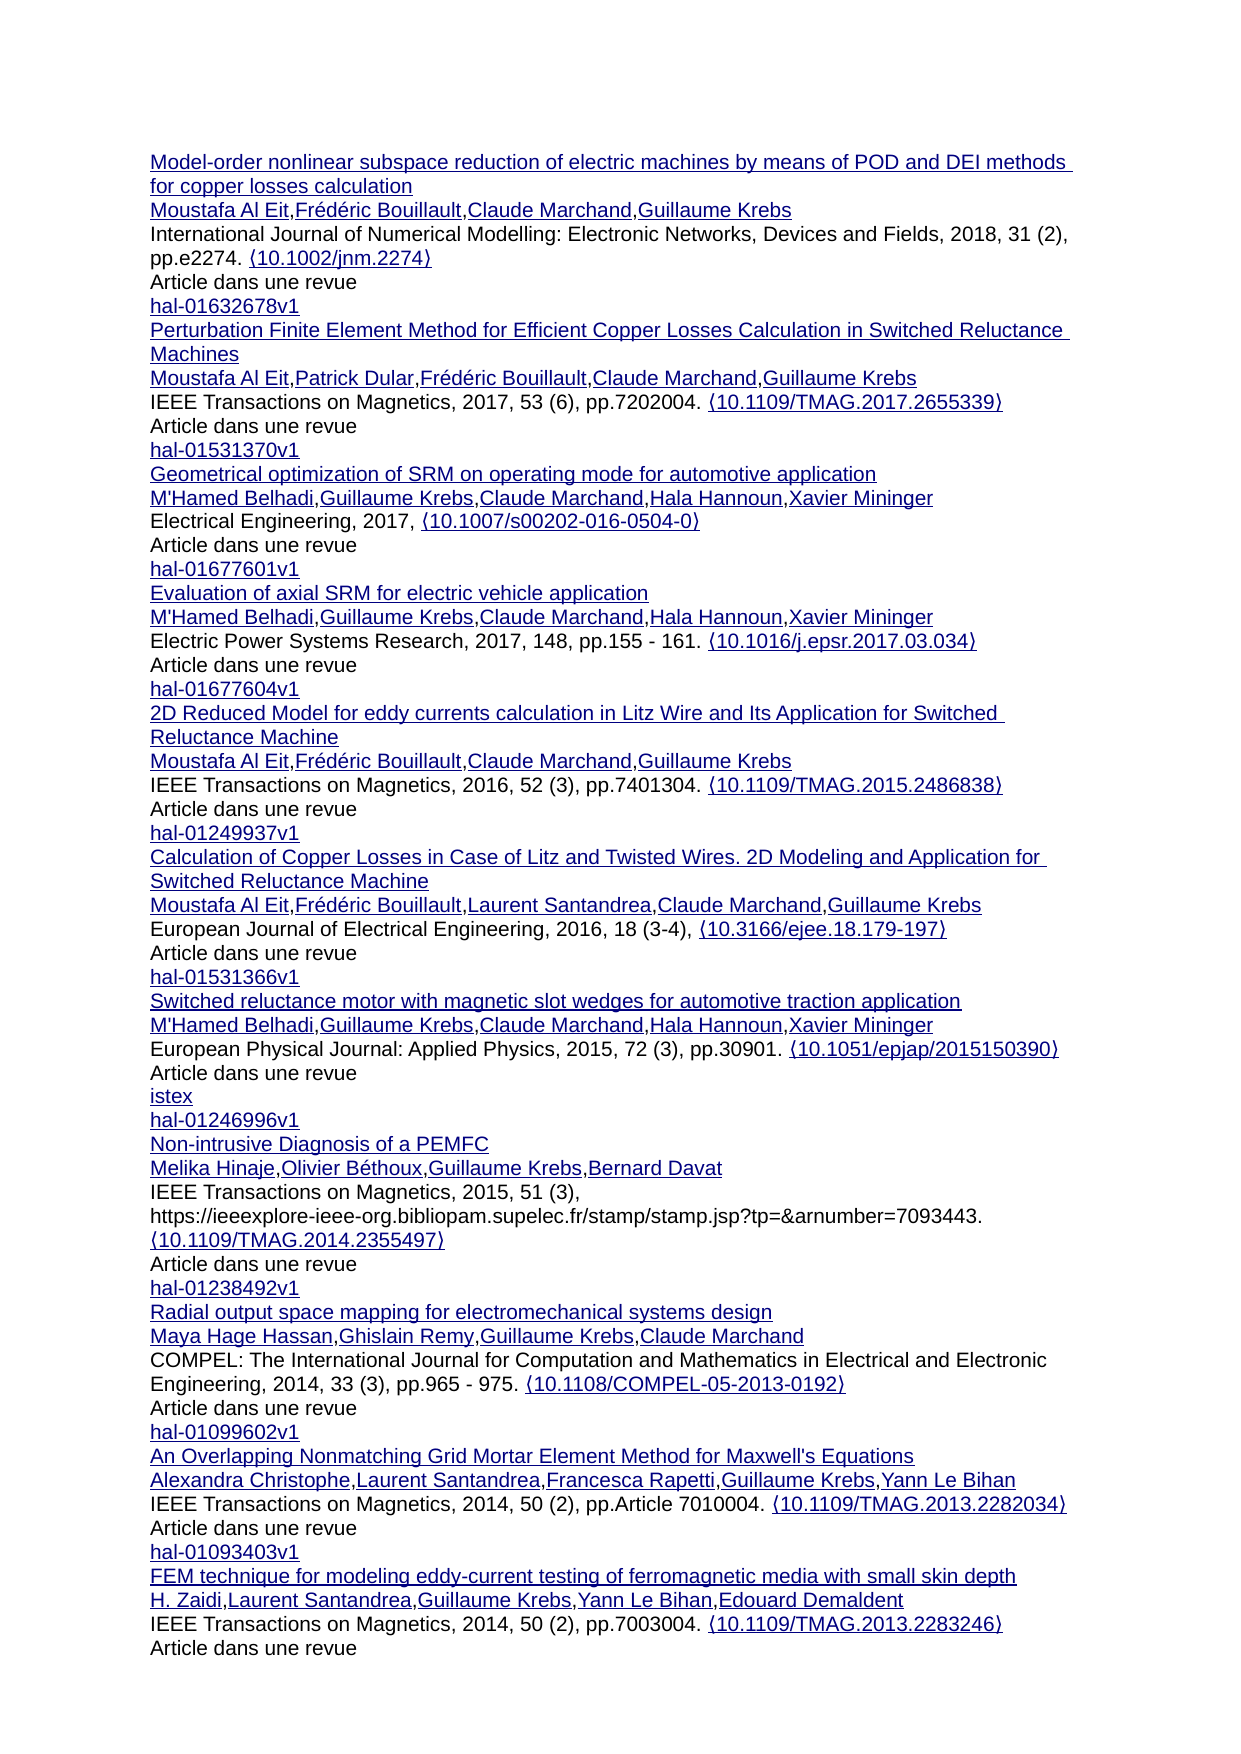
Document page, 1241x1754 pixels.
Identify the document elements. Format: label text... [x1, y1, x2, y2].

table_cell Model‐order nonlinear subspace reduction of electric machines by means of POD and DEI methods for copper losses calculation Moustafa Al Eit,Frédéric Bouillault,Claude Marchand,Guillaume Krebs International Journal of Numerical Modelling: Electronic Networks, Devices and Fields, 2018, 31 (2), pp.e2274. ⟨10.1002/jnm.2274⟩ Article dans une revue hal-01632678v1 [150, 150, 1090, 318]
table_cell Evaluation of axial SRM for electric vehicle application M'Hamed Belhadi,Guillaume Krebs,Claude Marchand,Hala Hannoun,Xavier Mininger Electric Power Systems Research, 2017, 148, pp.155 - 161. ⟨10.1016/j.epsr.2017.03.034⟩ Article dans une revue hal-01677604v1 [150, 581, 1090, 701]
table_cell Non-intrusive Diagnosis of a PEMFC Melika Hinaje,Olivier Béthoux,Guillaume Krebs,Bernard Davat IEEE Transactions on Magnetics, 2015, 51 (3), https://ieeexplore-ieee-org.bibliopam.supelec.fr/stamp/stamp.jsp?tp=&arnumber=7093443. ⟨10.1109/TMAG.2014.2355497⟩ Article dans une revue hal-01238492v1 [150, 1132, 1090, 1300]
table_cell Switched reluctance motor with magnetic slot wedges for automotive traction application M'Hamed Belhadi,Guillaume Krebs,Claude Marchand,Hala Hannoun,Xavier Mininger European Physical Journal: Applied Physics, 2015, 72 (3), pp.30901. ⟨10.1051/epjap/2015150390⟩ Article dans une revue istex hal-01246996v1 [150, 989, 1090, 1132]
table_cell FEM technique for modeling eddy-current testing of ferromagnetic media with small skin depth H. Zaidi,Laurent Santandrea,Guillaume Krebs,Yann Le Bihan,Edouard Demaldent IEEE Transactions on Magnetics, 2014, 50 (2), pp.7003004. ⟨10.1109/TMAG.2013.2283246⟩ Article dans une revue [150, 1564, 1090, 1659]
table_cell Radial output space mapping for electromechanical systems design Maya Hage Hassan,Ghislain Remy,Guillaume Krebs,Claude Marchand COMPEL: The International Journal for Computation and Mathematics in Electrical and Electronic Engineering, 2014, 33 (3), pp.965 - 975. ⟨10.1108/COMPEL-05-2013-0192⟩ Article dans une revue hal-01099602v1 [150, 1300, 1090, 1444]
table_cell 2D Reduced Model for eddy currents calculation in Litz Wire and Its Application for Switched Reluctance Machine Moustafa Al Eit,Frédéric Bouillault,Claude Marchand,Guillaume Krebs IEEE Transactions on Magnetics, 2016, 52 (3), pp.7401304. ⟨10.1109/TMAG.2015.2486838⟩ Article dans une revue hal-01249937v1 [150, 701, 1090, 845]
table_cell Perturbation Finite Element Method for Efficient Copper Losses Calculation in Switched Reluctance Machines Moustafa Al Eit,Patrick Dular,Frédéric Bouillault,Claude Marchand,Guillaume Krebs IEEE Transactions on Magnetics, 2017, 53 (6), pp.7202004. ⟨10.1109/TMAG.2017.2655339⟩ Article dans une revue hal-01531370v1 [150, 318, 1090, 461]
table_cell Calculation of Copper Losses in Case of Litz and Twisted Wires. 2D Modeling and Application for Switched Reluctance Machine Moustafa Al Eit,Frédéric Bouillault,Laurent Santandrea,Claude Marchand,Guillaume Krebs European Journal of Electrical Engineering, 2016, 18 (3-4), ⟨10.3166/ejee.18.179-197⟩ Article dans une revue hal-01531366v1 [150, 845, 1090, 988]
table_cell An Overlapping Nonmatching Grid Mortar Element Method for Maxwell's Equations Alexandra Christophe,Laurent Santandrea,Francesca Rapetti,Guillaume Krebs,Yann Le Bihan IEEE Transactions on Magnetics, 2014, 50 (2), pp.Article 7010004. ⟨10.1109/TMAG.2013.2282034⟩ Article dans une revue hal-01093403v1 [150, 1444, 1090, 1563]
table_cell Geometrical optimization of SRM on operating mode for automotive application M'Hamed Belhadi,Guillaume Krebs,Claude Marchand,Hala Hannoun,Xavier Mininger Electrical Engineering, 2017, ⟨10.1007/s00202-016-0504-0⟩ Article dans une revue hal-01677601v1 [150, 461, 1090, 581]
